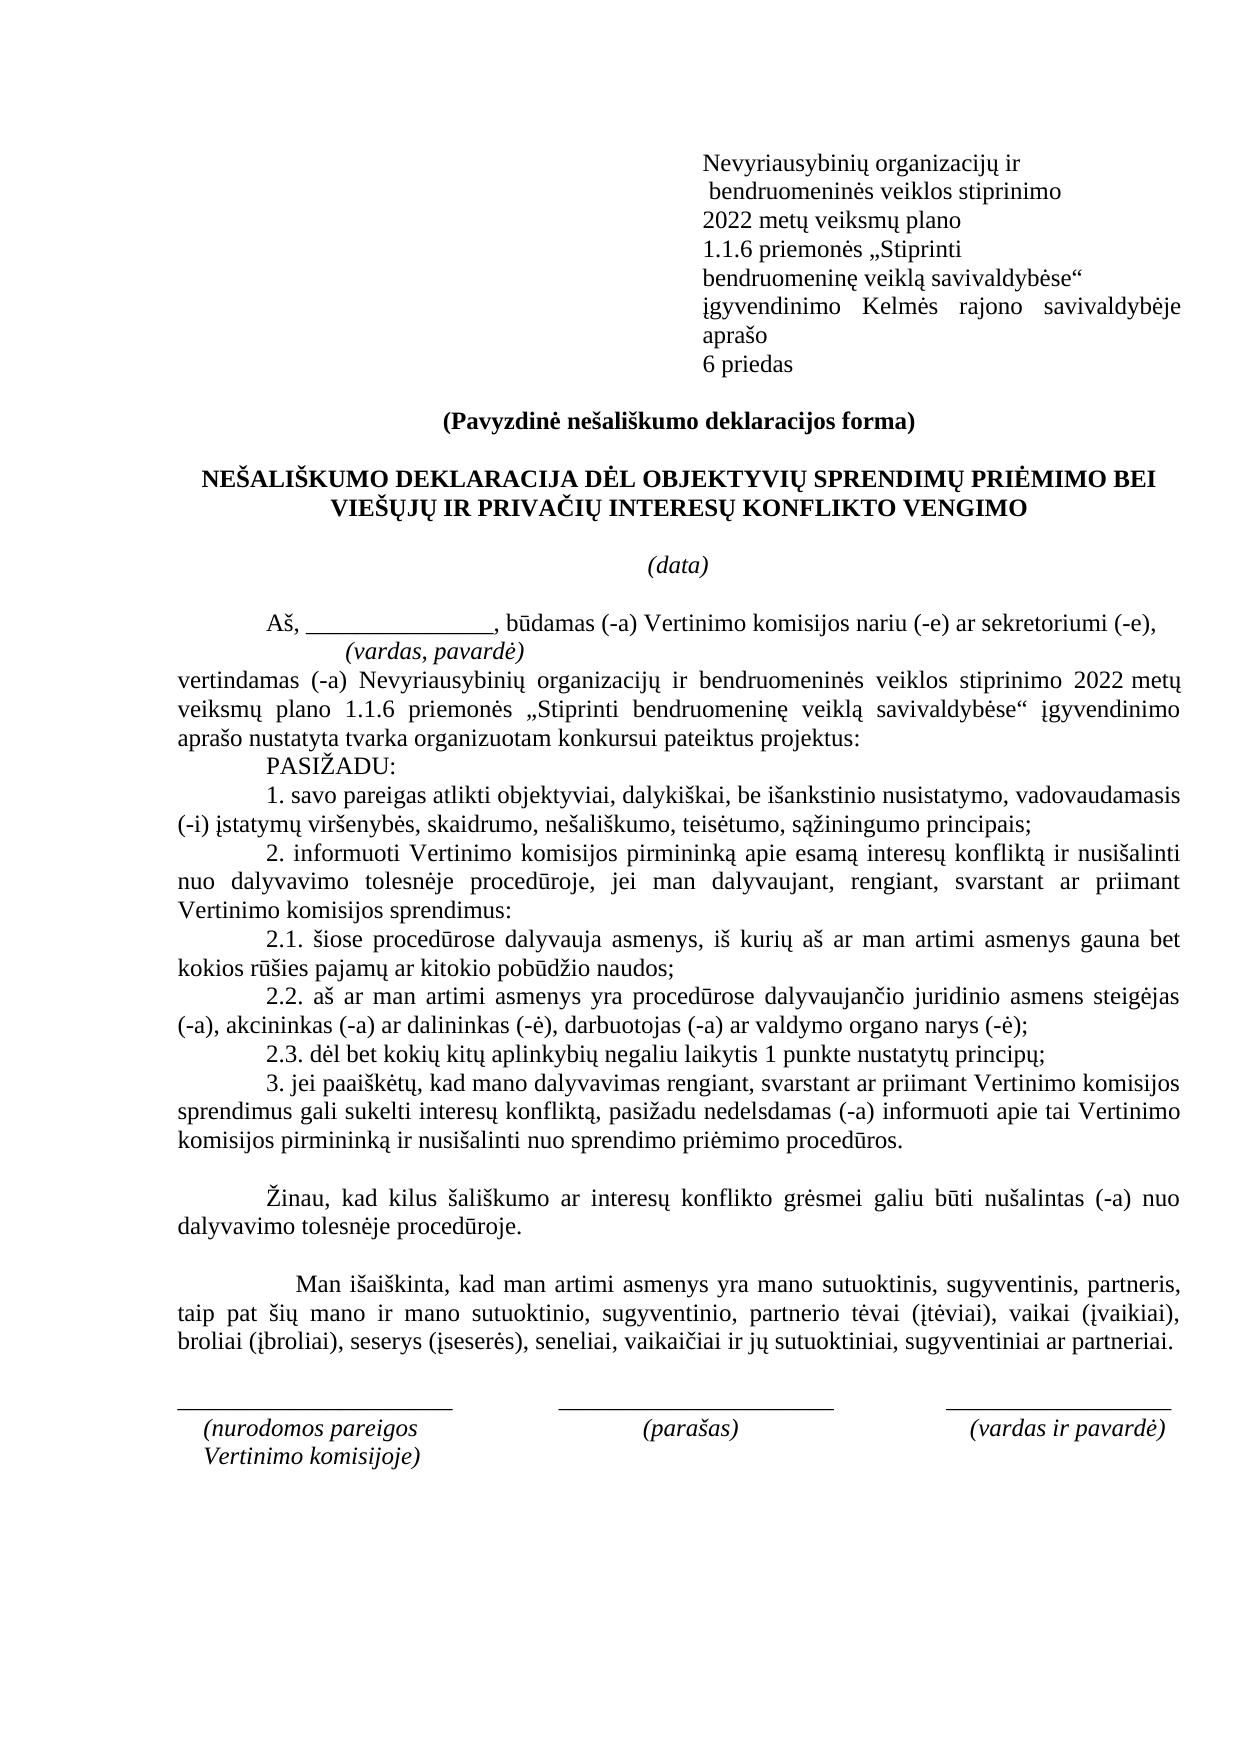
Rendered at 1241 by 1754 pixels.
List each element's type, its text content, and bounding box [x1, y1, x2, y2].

text (Pavyzdinė nešališkumo deklaracijos forma) [177, 406, 1181, 435]
text 2.2. aš ar man artimi asmenys yra procedūrose dalyvaujančio juridinio asmens steigėjas (‑a), akcininkas (-a) ar dalininkas (-ė), darbuotojas (-a) ar valdymo organo narys (-ė); [177, 981, 1181, 1039]
text įgyvendinimo Kelmės rajono savivaldybėje aprašo [702, 291, 1181, 349]
text ______________________ ______________________ __________________ [177, 1384, 1181, 1413]
text vertindamas (-a) Nevyriausybinių organizacijų ir bendruomeninės veiklos stiprinimo 2022 metų veiksmų plano 1.1.6 priemonės „Stiprinti bendruomeninę veiklą savivaldybėse“ įgyvendinimo aprašo nustatyta tvarka organizuotam konkursui pateiktus projektus: [177, 665, 1181, 751]
text (nurodomos pareigos (parašas) (vardas ir pavardė) [177, 1413, 1181, 1441]
text Žinau, kad kilus šališkumo ar interesų konflikto grėsmei galiu būti nušalintas (-a) nuo dalyvavimo tolesnėje procedūroje. [177, 1183, 1181, 1240]
text 1. savo pareigas atlikti objektyviai, dalykiškai, be išankstinio nusistatymo, vadovaudamasis (-i) įstatymų viršenybės, skaidrumo, nešališkumo, teisėtumo, sąžiningumo principais; [177, 780, 1181, 838]
text Vertinimo komisijoje) [177, 1441, 1181, 1470]
text Nevyriausybinių organizacijų ir [702, 148, 1181, 176]
text (vardas, pavardė) [177, 636, 1181, 665]
text bendruomeninės veiklos stiprinimo [702, 176, 1181, 205]
text 3. jei paaiškėtų, kad mano dalyvavimas rengiant, svarstant ar priimant Vertinimo komisijos sprendimus gali sukelti interesų konfliktą, pasižadu nedelsdamas (-a) informuoti apie tai Vertinimo komisijos pirmininką ir nusišalinti nuo sprendimo priėmimo procedūros. [177, 1068, 1181, 1154]
text 6 priedas [702, 349, 1181, 378]
text PASIŽADU: [177, 751, 1181, 780]
text bendruomeninę veiklą savivaldybėse“ [702, 263, 1181, 291]
text NEŠALIŠKUMO DEKLARACIJA DĖL OBJEKTYVIŲ SPRENDIMŲ PRIĖMIMO BEI VIEŠŲJŲ IR PRIVAČIŲ INTERESŲ KONFLIKTO VENGIMO [177, 464, 1181, 521]
text 2. informuoti Vertinimo komisijos pirmininką apie esamą interesų konfliktą ir nusišalinti nuo dalyvavimo tolesnėje procedūroje, jei man dalyvaujant, rengiant, svarstant ar priimant Vertinimo komisijos sprendimus: [177, 838, 1181, 924]
text Aš, _______________, būdamas (-a) Vertinimo komisijos nariu (-e) ar sekretoriumi (-e), [177, 608, 1181, 636]
text 2.3. dėl bet kokių kitų aplinkybių negaliu laikytis 1 punkte nustatytų principų; [177, 1039, 1181, 1068]
text 1.1.6 priemonės „Stiprinti [702, 234, 1181, 263]
text (data) [177, 550, 1181, 579]
text Man išaiškinta, kad man artimi asmenys yra mano sutuoktinis, sugyventinis, partneris, taip pat šių mano ir mano sutuoktinio, sugyventinio, partnerio tėvai (įtėviai), vaikai (įvaikiai), broliai (įbroliai), seserys (įseserės), seneliai, vaikaičiai ir jų sutuoktiniai, sugyventiniai ar partneriai. [177, 1269, 1181, 1355]
text 2.1. šiose procedūrose dalyvauja asmenys, iš kurių aš ar man artimi asmenys gauna bet kokios rūšies pajamų ar kitokio pobūdžio naudos; [177, 924, 1181, 981]
text 2022 metų veiksmų plano [702, 205, 1181, 234]
